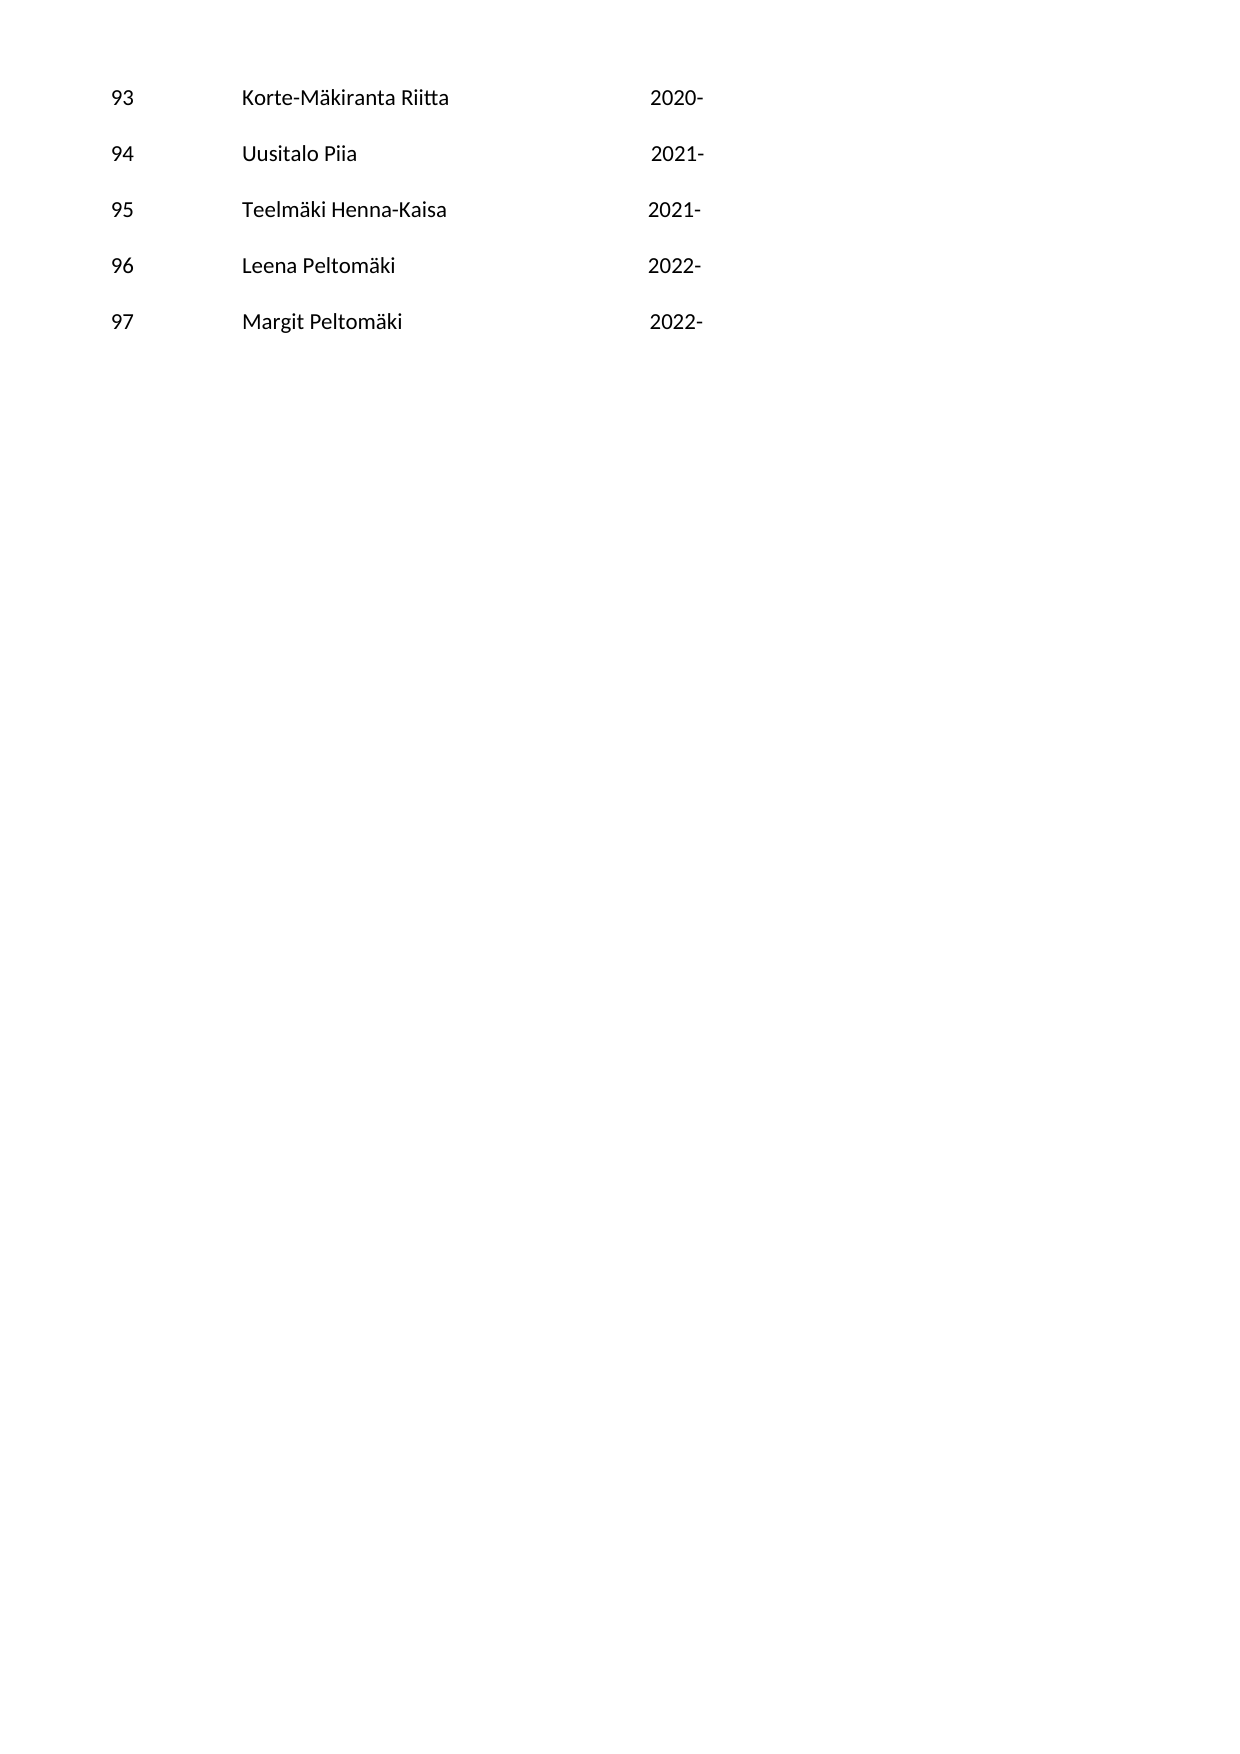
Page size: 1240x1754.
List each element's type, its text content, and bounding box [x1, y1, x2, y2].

text 93 Korte-Mäkiranta Riitta 2020- [111, 83, 1055, 111]
text 96 Leena Peltomäki 2022- [111, 251, 1055, 279]
text 94 Uusitalo Piia 2021- [111, 139, 1055, 167]
text 95 Teelmäki Henna-Kaisa 2021- [111, 195, 1055, 223]
text 97 Margit Peltomäki 2022- [111, 307, 1055, 335]
